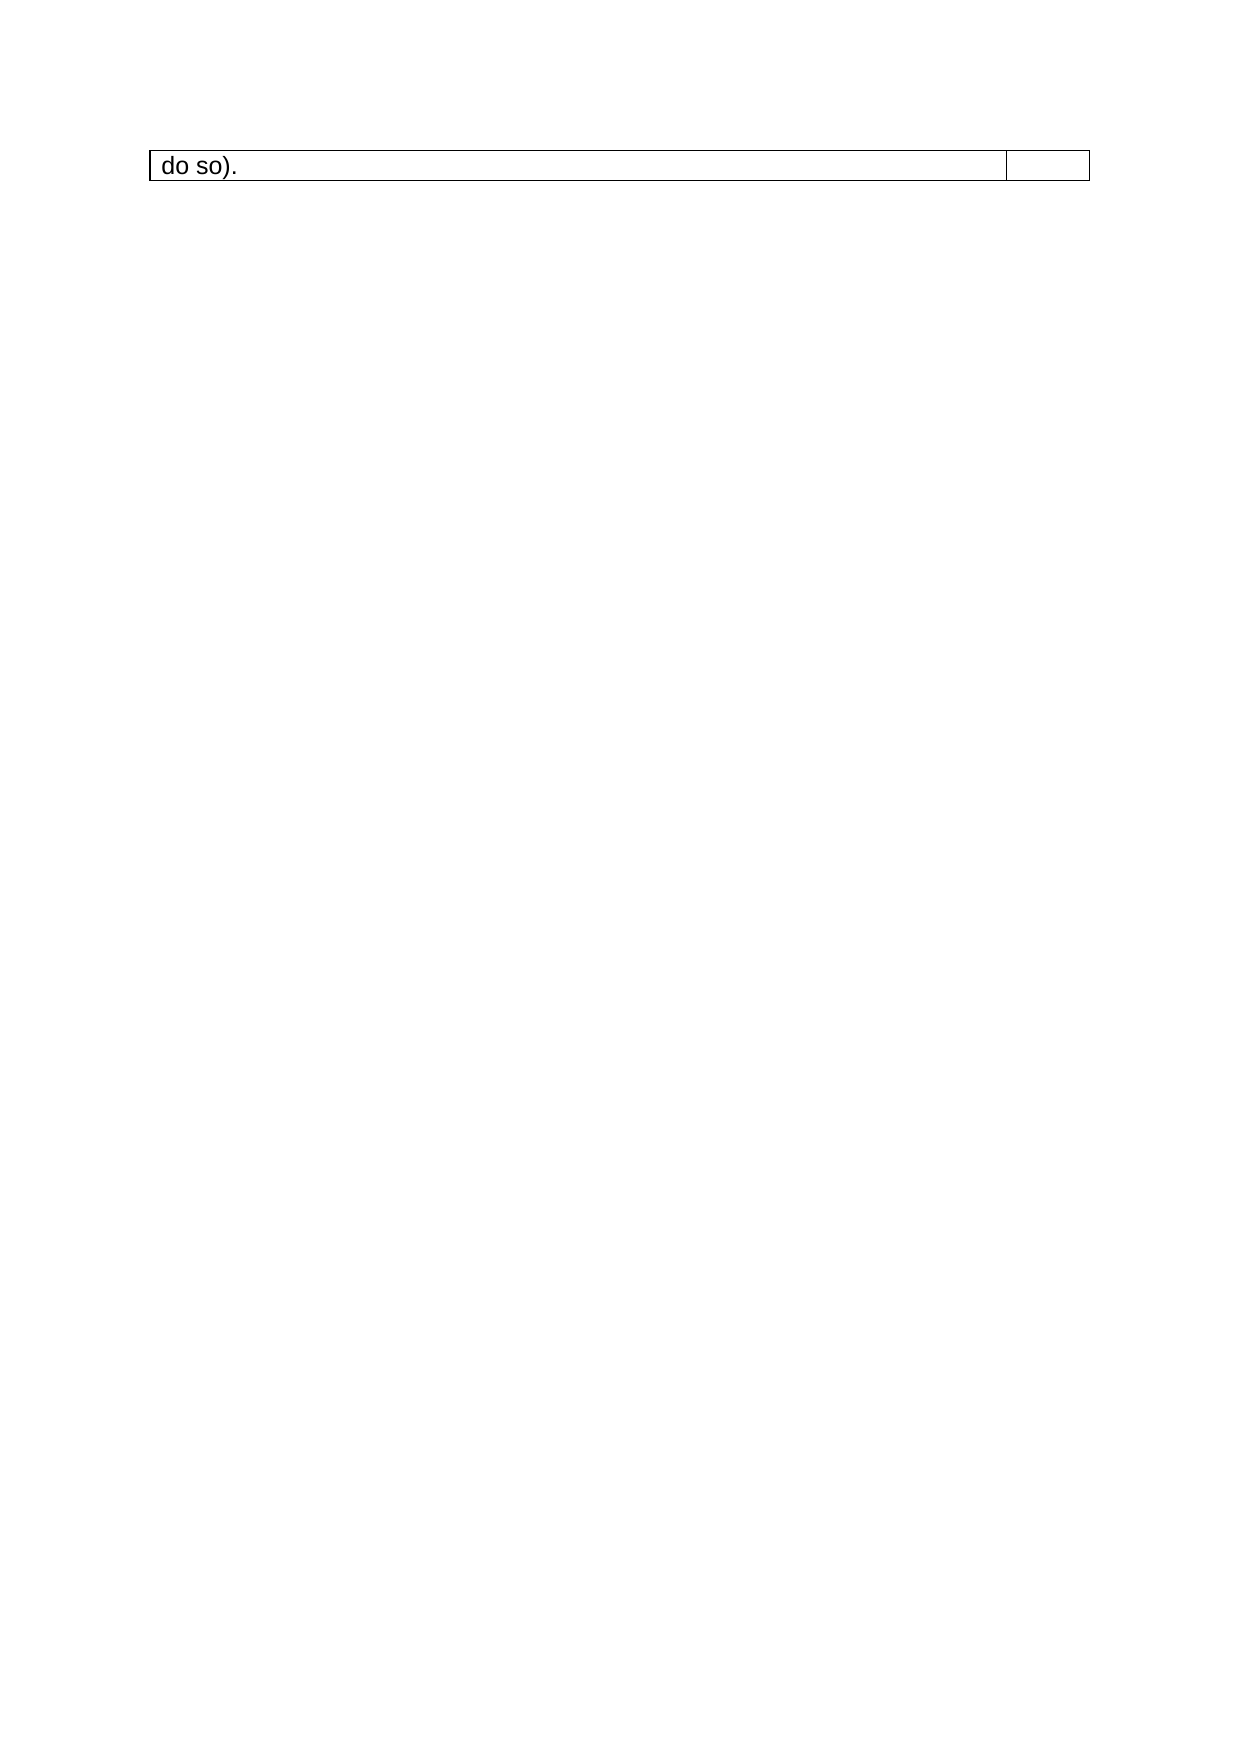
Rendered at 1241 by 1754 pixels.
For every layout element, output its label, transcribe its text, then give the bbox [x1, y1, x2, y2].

table_cell [1007, 151, 1089, 180]
table_cell do so). [151, 151, 1006, 180]
